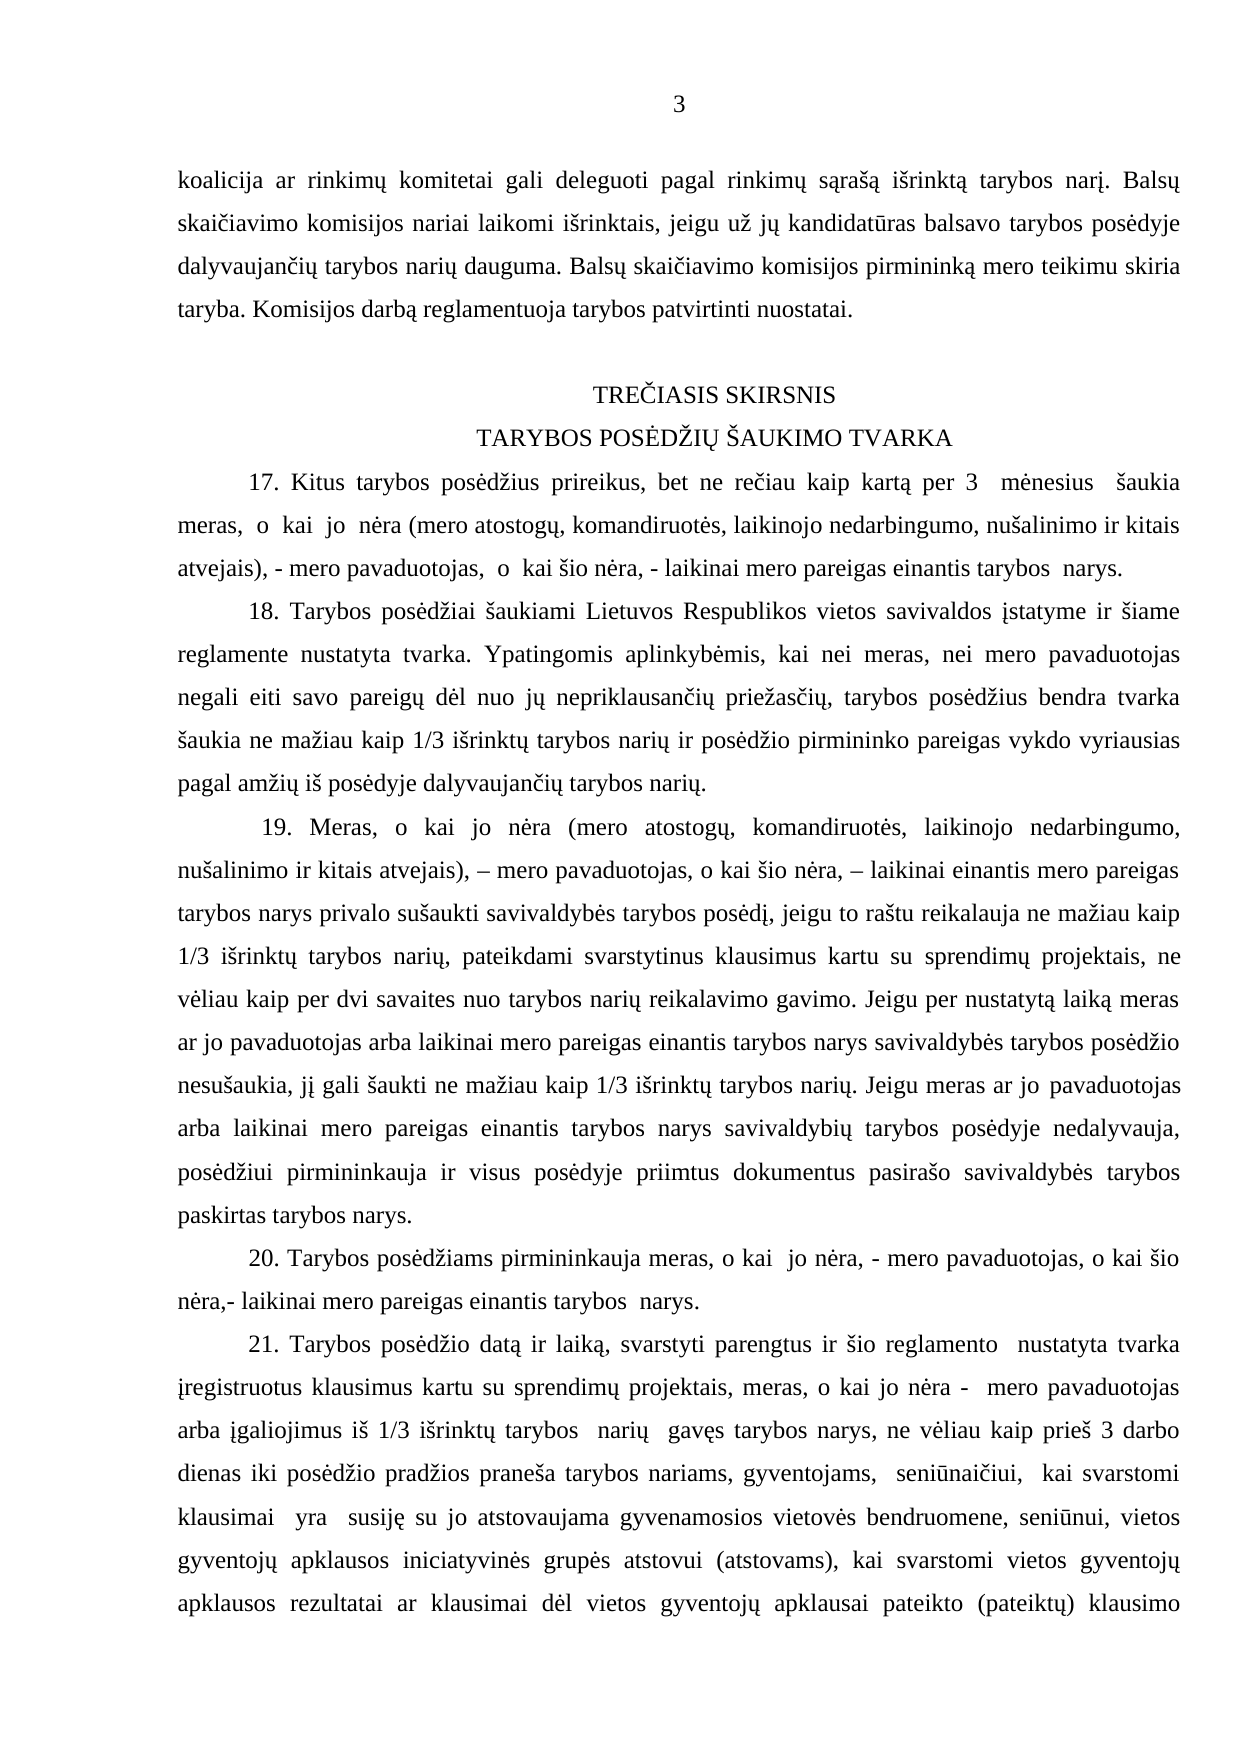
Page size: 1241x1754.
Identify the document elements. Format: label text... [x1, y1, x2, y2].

text 18. Tarybos posėdžiai šaukiami Lietuvos Respublikos vietos savivaldos įstatyme ir šiame reglamente nustatyta tvarka. Ypatingomis aplinkybėmis, kai nei meras, nei mero pavaduotojas negali eiti savo pareigų dėl nuo jų nepriklausančių priežasčių, tarybos posėdžius bendra tvarka šaukia ne mažiau kaip 1/3 išrinktų tarybos narių ir posėdžio pirmininko pareigas vykdo vyriausias pagal amžių iš posėdyje dalyvaujančių tarybos narių. [177, 596, 1181, 797]
text koalicija ar rinkimų komitetai gali deleguoti pagal rinkimų sąrašą išrinktą tarybos narį. Balsų skaičiavimo komisijos nariai laikomi išrinktais, jeigu už jų kandidatūras balsavo tarybos posėdyje dalyvaujančių tarybos narių dauguma. Balsų skaičiavimo komisijos pirmininką mero teikimu skiria taryba. Komisijos darbą reglamentuoja tarybos patvirtinti nuostatai. [177, 165, 1181, 323]
text 21. Tarybos posėdžio datą ir laiką, svarstyti parengtus ir šio reglamento nustatyta tvarka įregistruotus klausimus kartu su sprendimų projektais, meras, o kai jo nėra - mero pavaduotojas arba įgaliojimus iš 1/3 išrinktų tarybos narių gavęs tarybos narys, ne vėliau kaip prieš 3 darbo dienas iki posėdžio pradžios praneša tarybos nariams, gyventojams, seniūnaičiui, kai svarstomi klausimai yra susiję su jo atstovaujama gyvenamosios vietovės bendruomene, seniūnui, vietos gyventojų apklausos iniciatyvinės grupės atstovui (atstovams), kai svarstomi vietos gyventojų apklausos rezultatai ar klausimai dėl vietos gyventojų apklausai pateikto (pateiktų) klausimo [177, 1329, 1181, 1617]
text TARYBOS POSĖDŽIŲ ŠAUKIMO TVARKA [177, 423, 1181, 452]
text TREČIASIS SKIRSNIS [177, 380, 1181, 409]
text 19. Meras, o kai jo nėra (mero atostogų, komandiruotės, laikinojo nedarbingumo, nušalinimo ir kitais atvejais), – mero pavaduotojas, o kai šio nėra, – laikinai einantis mero pareigas tarybos narys privalo sušaukti savivaldybės tarybos posėdį, jeigu to raštu reikalauja ne mažiau kaip 1/3 išrinktų tarybos narių, pateikdami svarstytinus klausimus kartu su sprendimų projektais, ne vėliau kaip per dvi savaites nuo tarybos narių reikalavimo gavimo. Jeigu per nustatytą laiką meras ar jo pavaduotojas arba laikinai mero pareigas einantis tarybos narys savivaldybės tarybos posėdžio nesušaukia, jį gali šaukti ne mažiau kaip 1/3 išrinktų tarybos narių. Jeigu meras ar jo pavaduotojas arba laikinai mero pareigas einantis tarybos narys savivaldybių tarybos posėdyje nedalyvauja, posėdžiui pirmininkauja ir visus posėdyje priimtus dokumentus pasirašo savivaldybės tarybos paskirtas tarybos narys. [177, 812, 1181, 1228]
text 20. Tarybos posėdžiams pirmininkauja meras, o kai jo nėra, - mero pavaduotojas, o kai šio nėra,- laikinai mero pareigas einantis tarybos narys. [177, 1243, 1181, 1315]
text 17. Kitus tarybos posėdžius prireikus, bet ne rečiau kaip kartą per 3 mėnesius šaukia meras, o kai jo nėra (mero atostogų, komandiruotės, laikinojo nedarbingumo, nušalinimo ir kitais atvejais), - mero pavaduotojas, o kai šio nėra, - laikinai mero pareigas einantis tarybos narys. [177, 467, 1181, 582]
